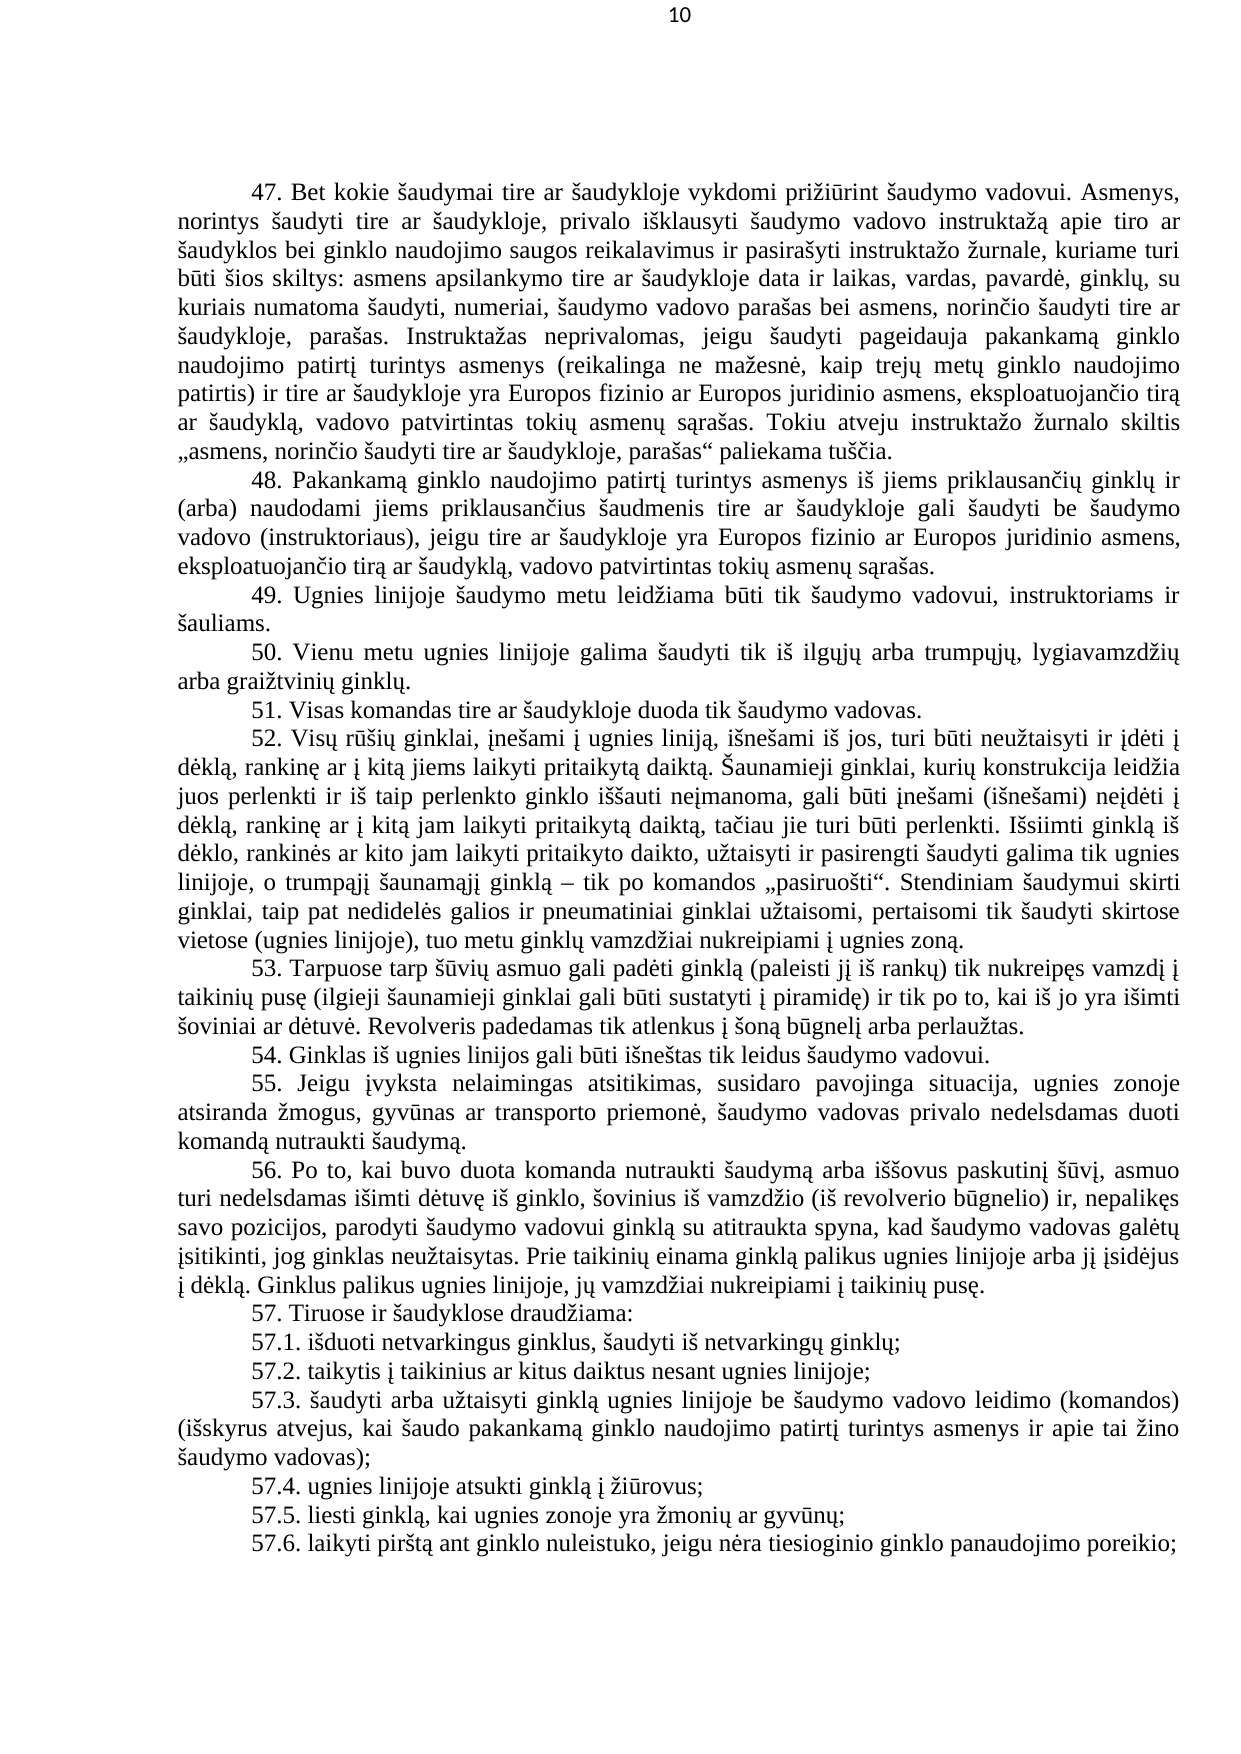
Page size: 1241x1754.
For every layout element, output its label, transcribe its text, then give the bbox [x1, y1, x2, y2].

text 49. Ugnies linijoje šaudymo metu leidžiama būti tik šaudymo vadovui, instruktoriams ir šauliams. [177, 580, 1181, 637]
text 57.2. taikytis į taikinius ar kitus daiktus nesant ugnies linijoje; [177, 1356, 1181, 1385]
text 54. Ginklas iš ugnies linijos gali būti išneštas tik leidus šaudymo vadovui. [177, 1040, 1181, 1068]
text 57. Tiruose ir šaudyklose draudžiama: [177, 1298, 1181, 1327]
text 57.1. išduoti netvarkingus ginklus, šaudyti iš netvarkingų ginklų; [177, 1327, 1181, 1356]
text 57.5. liesti ginklą, kai ugnies zonoje yra žmonių ar gyvūnų; [177, 1500, 1181, 1528]
text 48. Pakankamą ginklo naudojimo patirtį turintys asmenys iš jiems priklausančių ginklų ir (arba) naudodami jiems priklausančius šaudmenis tire ar šaudykloje gali šaudyti be šaudymo vadovo (instruktoriaus), jeigu tire ar šaudykloje yra Europos fizinio ar Europos juridinio asmens, eksploatuojančio tirą ar šaudyklą, vadovo patvirtintas tokių asmenų sąrašas. [177, 465, 1181, 580]
text 55. Jeigu įvyksta nelaimingas atsitikimas, susidaro pavojinga situacija, ugnies zonoje atsiranda žmogus, gyvūnas ar transporto priemonė, šaudymo vadovas privalo nedelsdamas duoti komandą nutraukti šaudymą. [177, 1068, 1181, 1155]
text 57.3. šaudyti arba užtaisyti ginklą ugnies linijoje be šaudymo vadovo leidimo (komandos) (išskyrus atvejus, kai šaudo pakankamą ginklo naudojimo patirtį turintys asmenys ir apie tai žino šaudymo vadovas); [177, 1385, 1181, 1471]
text 53. Tarpuose tarp šūvių asmuo gali padėti ginklą (paleisti jį iš rankų) tik nukreipęs vamzdį į taikinių pusę (ilgieji šaunamieji ginklai gali būti sustatyti į piramidę) ir tik po to, kai iš jo yra išimti šoviniai ar dėtuvė. Revolveris padedamas tik atlenkus į šoną būgnelį arba perlaužtas. [177, 953, 1181, 1040]
text 57.6. laikyti pirštą ant ginklo nuleistuko, jeigu nėra tiesioginio ginklo panaudojimo poreikio; [177, 1528, 1181, 1557]
text 56. Po to, kai buvo duota komanda nutraukti šaudymą arba iššovus paskutinį šūvį, asmuo turi nedelsdamas išimti dėtuvę iš ginklo, šovinius iš vamzdžio (iš revolverio būgnelio) ir, nepalikęs savo pozicijos, parodyti šaudymo vadovui ginklą su atitraukta spyna, kad šaudymo vadovas galėtų įsitikinti, jog ginklas neužtaisytas. Prie taikinių einama ginklą palikus ugnies linijoje arba jį įsidėjus į dėklą. Ginklus palikus ugnies linijoje, jų vamzdžiai nukreipiami į taikinių pusę. [177, 1155, 1181, 1298]
text 52. Visų rūšių ginklai, įnešami į ugnies liniją, išnešami iš jos, turi būti neužtaisyti ir įdėti į dėklą, rankinę ar į kitą jiems laikyti pritaikytą daiktą. Šaunamieji ginklai, kurių konstrukcija leidžia juos perlenkti ir iš taip perlenkto ginklo iššauti neįmanoma, gali būti įnešami (išnešami) neįdėti į dėklą, rankinę ar į kitą jam laikyti pritaikytą daiktą, tačiau jie turi būti perlenkti. Išsiimti ginklą iš dėklo, rankinės ar kito jam laikyti pritaikyto daikto, užtaisyti ir pasirengti šaudyti galima tik ugnies linijoje, o trumpąjį šaunamąjį ginklą – tik po komandos „pasiruošti“. Stendiniam šaudymui skirti ginklai, taip pat nedidelės galios ir pneumatiniai ginklai užtaisomi, pertaisomi tik šaudyti skirtose vietose (ugnies linijoje), tuo metu ginklų vamzdžiai nukreipiami į ugnies zoną. [177, 723, 1181, 953]
text 47. Bet kokie šaudymai tire ar šaudykloje vykdomi prižiūrint šaudymo vadovui. Asmenys, norintys šaudyti tire ar šaudykloje, privalo išklausyti šaudymo vadovo instruktažą apie tiro ar šaudyklos bei ginklo naudojimo saugos reikalavimus ir pasirašyti instruktažo žurnale, kuriame turi būti šios skiltys: asmens apsilankymo tire ar šaudykloje data ir laikas, vardas, pavardė, ginklų, su kuriais numatoma šaudyti, numeriai, šaudymo vadovo parašas bei asmens, norinčio šaudyti tire ar šaudykloje, parašas. Instruktažas neprivalomas, jeigu šaudyti pageidauja pakankamą ginklo naudojimo patirtį turintys asmenys (reikalinga ne mažesnė, kaip trejų metų ginklo naudojimo patirtis) ir tire ar šaudykloje yra Europos fizinio ar Europos juridinio asmens, eksploatuojančio tirą ar šaudyklą, vadovo patvirtintas tokių asmenų sąrašas. Tokiu atveju instruktažo žurnalo skiltis „asmens, norinčio šaudyti tire ar šaudykloje, parašas“ paliekama tuščia. [177, 177, 1181, 465]
text 51. Visas komandas tire ar šaudykloje duoda tik šaudymo vadovas. [177, 695, 1181, 723]
text 50. Vienu metu ugnies linijoje galima šaudyti tik iš ilgųjų arba trumpųjų, lygiavamzdžių arba graižtvinių ginklų. [177, 637, 1181, 695]
text 57.4. ugnies linijoje atsukti ginklą į žiūrovus; [177, 1471, 1181, 1500]
